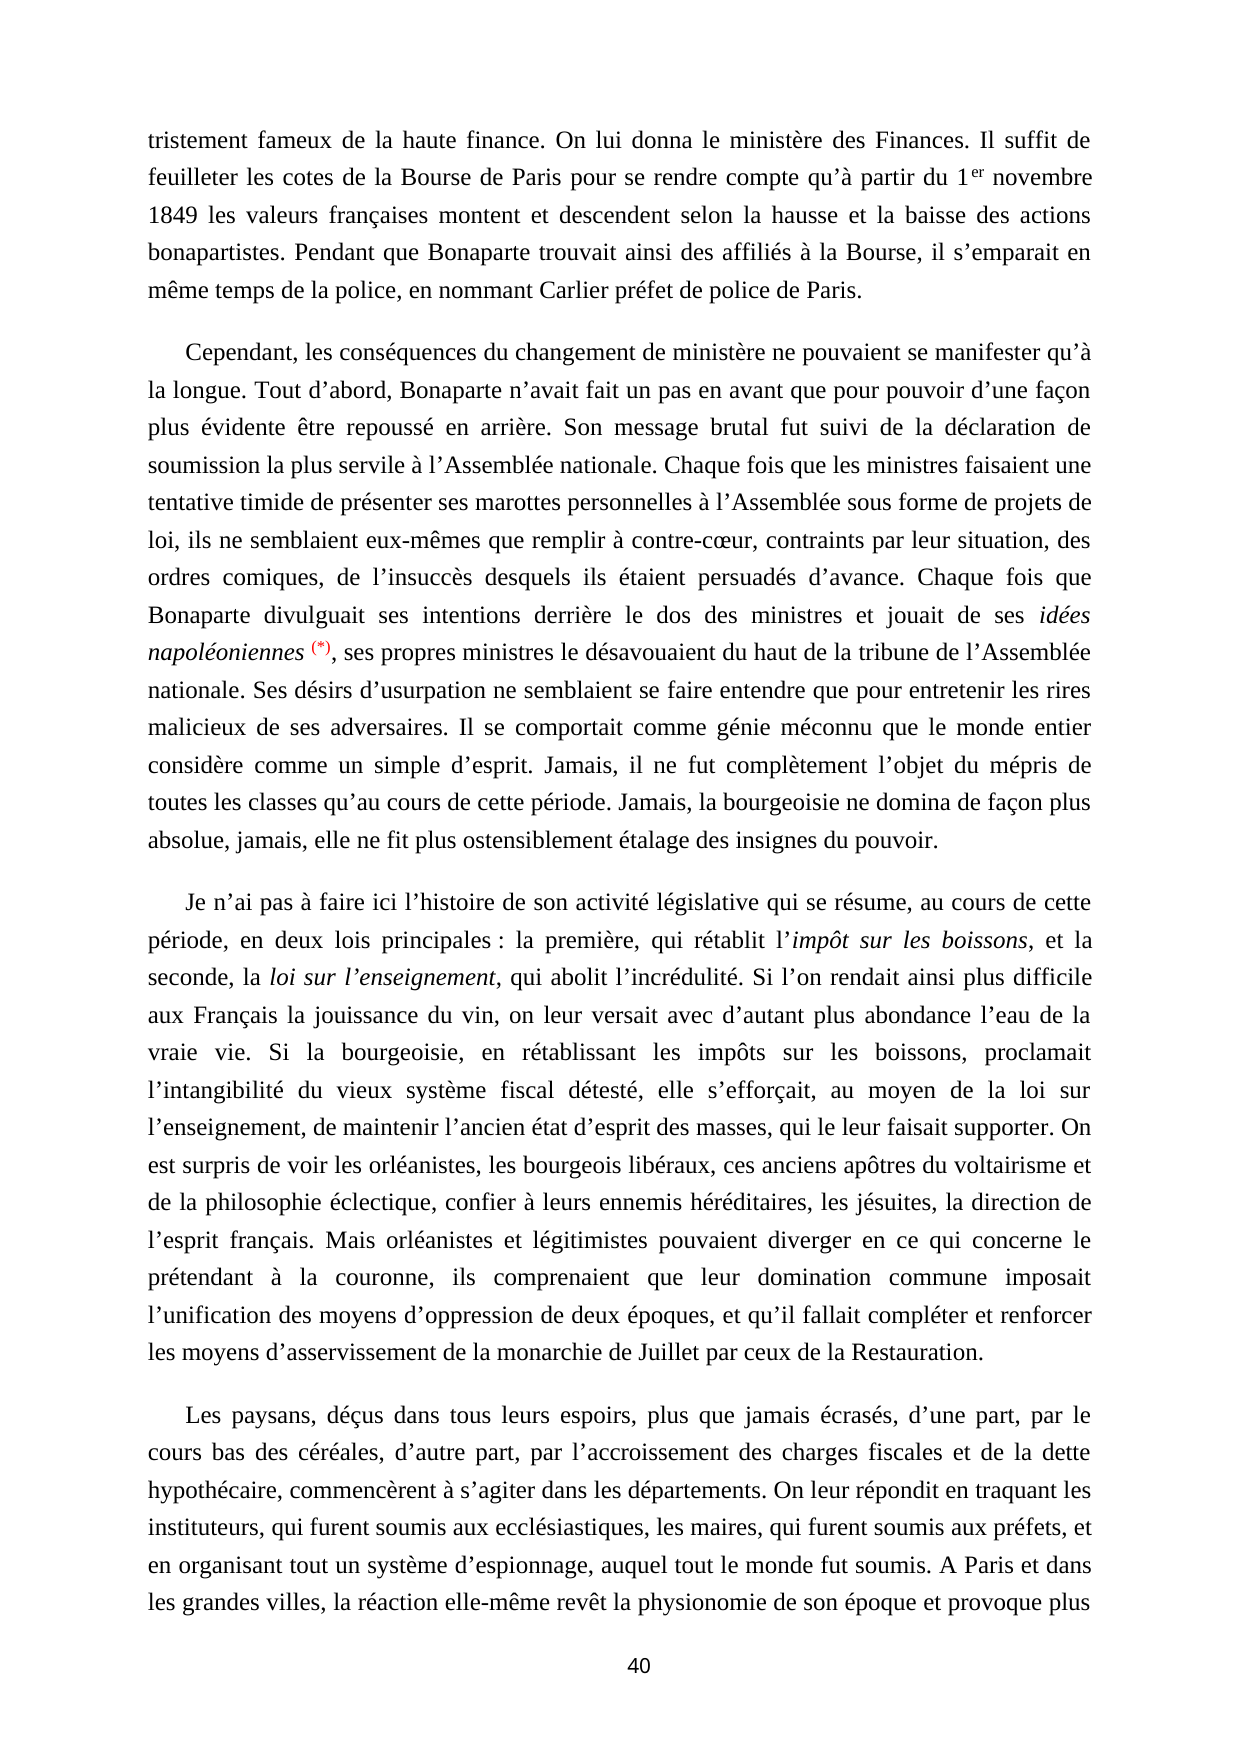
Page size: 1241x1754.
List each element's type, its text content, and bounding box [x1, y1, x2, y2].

text Cependant, les conséquences du changement de ministère ne pouvaient se manifester qu’à la longue. Tout d’abord, Bonaparte n’avait fait un pas en avant que pour pouvoir d’une façon plus évidente être repoussé en arrière. Son message brutal fut suivi de la déclaration de soumission la plus servile à l’Assemblée nationale. Chaque fois que les ministres faisaient une tentative timide de présenter ses marottes personnelles à l’Assemblée sous forme de projets de loi, ils ne semblaient eux-mêmes que remplir à contre-cœur, contraints par leur situation, des ordres comiques, de l’insuccès desquels ils étaient persuadés d’avance. Chaque fois que Bonaparte divulguait ses intentions derrière le dos des ministres et jouait de ses idées napoléoniennes (*), ses propres ministres le désavouaient du haut de la tribune de l’Assemblée nationale. Ses désirs d’usurpation ne semblaient se faire entendre que pour entretenir les rires malicieux de ses adversaires. Il se comportait comme génie méconnu que le monde entier considère comme un simple d’esprit. Jamais, il ne fut complètement l’objet du mépris de toutes les classes qu’au cours de cette période. Jamais, la bourgeoisie ne domina de façon plus absolue, jamais, elle ne fit plus ostensiblement étalage des insignes du pouvoir. [148, 331, 1092, 856]
text tristement fameux de la haute finance. On lui donna le ministère des Finances. Il suffit de feuilleter les cotes de la Bourse de Paris pour se rendre compte qu’à partir du 1er novembre 1849 les valeurs françaises montent et descendent selon la hausse et la baisse des actions bonapartistes. Pendant que Bonaparte trouvait ainsi des affiliés à la Bourse, il s’emparait en même temps de la police, en nommant Carlier préfet de police de Paris. [148, 118, 1092, 306]
text Je n’ai pas à faire ici l’histoire de son activité législative qui se résume, au cours de cette période, en deux lois principales : la première, qui rétablit l’impôt sur les boissons, et la seconde, la loi sur l’enseignement, qui abolit l’incrédulité. Si l’on rendait ainsi plus difficile aux Français la jouissance du vin, on leur versait avec d’autant plus abondance l’eau de la vraie vie. Si la bourgeoisie, en rétablissant les impôts sur les boissons, proclamait l’intangibilité du vieux système fiscal détesté, elle s’efforçait, au moyen de la loi sur l’enseignement, de maintenir l’ancien état d’esprit des masses, qui le leur faisait supporter. On est surpris de voir les orléanistes, les bourgeois libéraux, ces anciens apôtres du voltairisme et de la philosophie éclectique, confier à leurs ennemis héréditaires, les jésuites, la direction de l’esprit français. Mais orléanistes et légitimistes pouvaient diverger en ce qui concerne le prétendant à la couronne, ils comprenaient que leur domination commune imposait l’unification des moyens d’oppression de deux époques, et qu’il fallait compléter et renforcer les moyens d’asservissement de la monarchie de Juillet par ceux de la Restauration. [148, 881, 1092, 1368]
text Les paysans, déçus dans tous leurs espoirs, plus que jamais écrasés, d’une part, par le cours bas des céréales, d’autre part, par l’accroissement des charges fiscales et de la dette hypothécaire, commencèrent à s’agiter dans les départements. On leur répondit en traquant les instituteurs, qui furent soumis aux ecclésiastiques, les maires, qui furent soumis aux préfets, et en organisant tout un système d’espionnage, auquel tout le monde fut soumis. A Paris et dans les grandes villes, la réaction elle-même revêt la physionomie de son époque et provoque plus [148, 1393, 1092, 1618]
